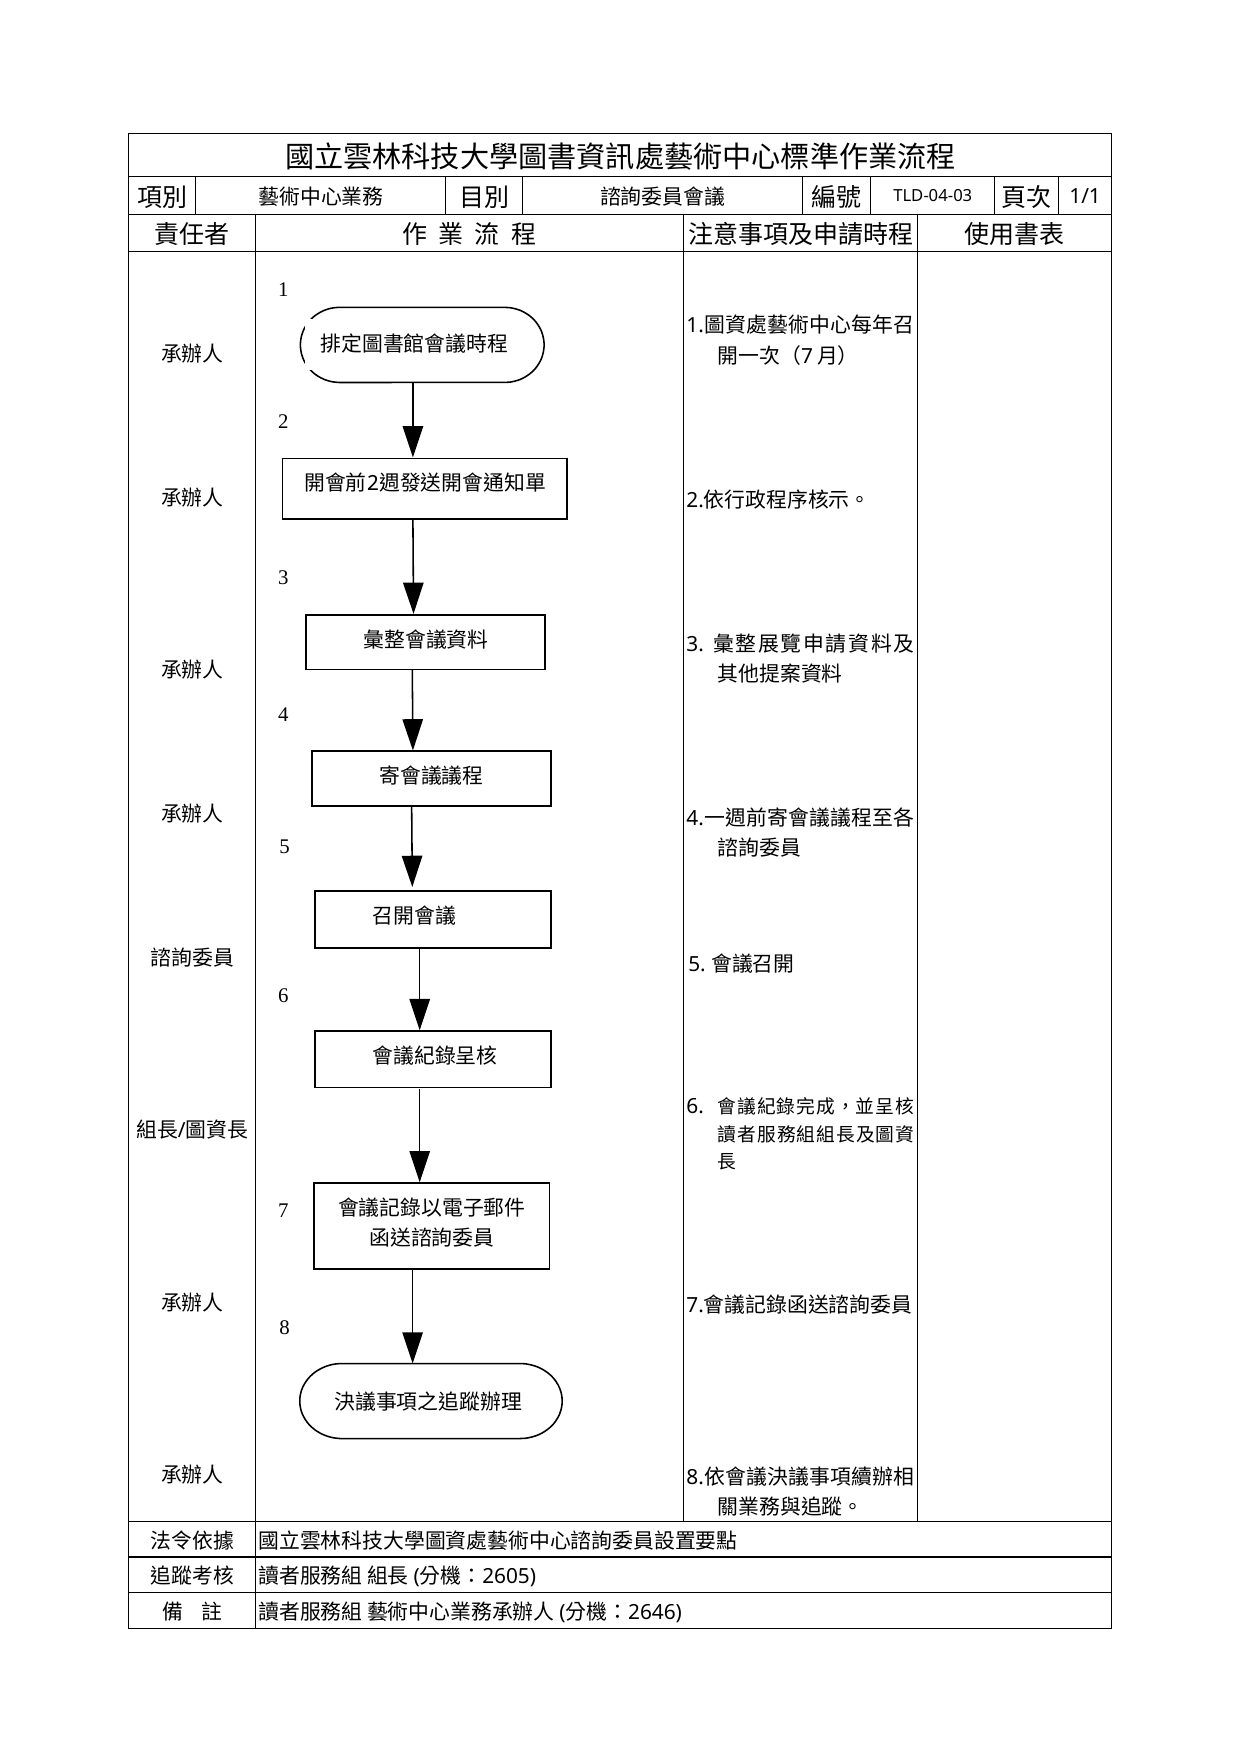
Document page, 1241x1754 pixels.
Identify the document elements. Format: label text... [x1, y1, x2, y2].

table_cell 作 業 流 程 [256, 215, 683, 251]
table_cell 責任者 [129, 215, 255, 251]
table_cell 1/1 [1059, 177, 1111, 213]
table_cell 注意事項及申請時程 [684, 215, 917, 251]
table_cell 諮詢委員會議 [523, 177, 802, 213]
table_cell 法令依據 [129, 1522, 255, 1556]
table_cell 備 註 [129, 1593, 255, 1627]
table_cell 頁次 [995, 177, 1058, 213]
table_cell [918, 252, 1111, 1521]
table_header 國立雲林科技大學圖書資訊處藝術中心標準作業流程 [129, 134, 1111, 176]
table_cell 藝術中心業務 [196, 177, 445, 213]
table_cell 項別 [129, 177, 195, 213]
table_cell 1.圖資處藝術中心每年召開一次（7月） 2.依行政程序核示。 3. 彙整展覽申請資料及其他提案資料 4.一週前寄會議議程至各諮詢委員 5. 會議召開 6. 會議紀錄完成，並呈核讀者服務組組長及圖資長 7.會議記錄函送諮詢委員 8.依會議決議事項續辦相關業務與追蹤。 [684, 252, 917, 1521]
table_cell 目別 [446, 177, 522, 213]
table_cell 讀者服務組 組長 (分機：2605) [256, 1558, 1111, 1592]
table_cell 讀者服務組 藝術中心業務承辦人 (分機：2646) [256, 1593, 1111, 1627]
table_cell TLD-04-03 [871, 177, 994, 213]
table_cell 使用書表 [918, 215, 1111, 251]
table_cell 國立雲林科技大學圖資處藝術中心諮詢委員設置要點 [256, 1522, 1111, 1556]
table_cell [256, 252, 683, 1521]
table_cell 編號 [803, 177, 870, 213]
table_cell 承辦人 承辦人 承辦人 承辦人 諮詢委員 組長/圖資長 承辦人 承辦人 [129, 252, 255, 1521]
table_cell 追蹤考核 [129, 1558, 255, 1592]
